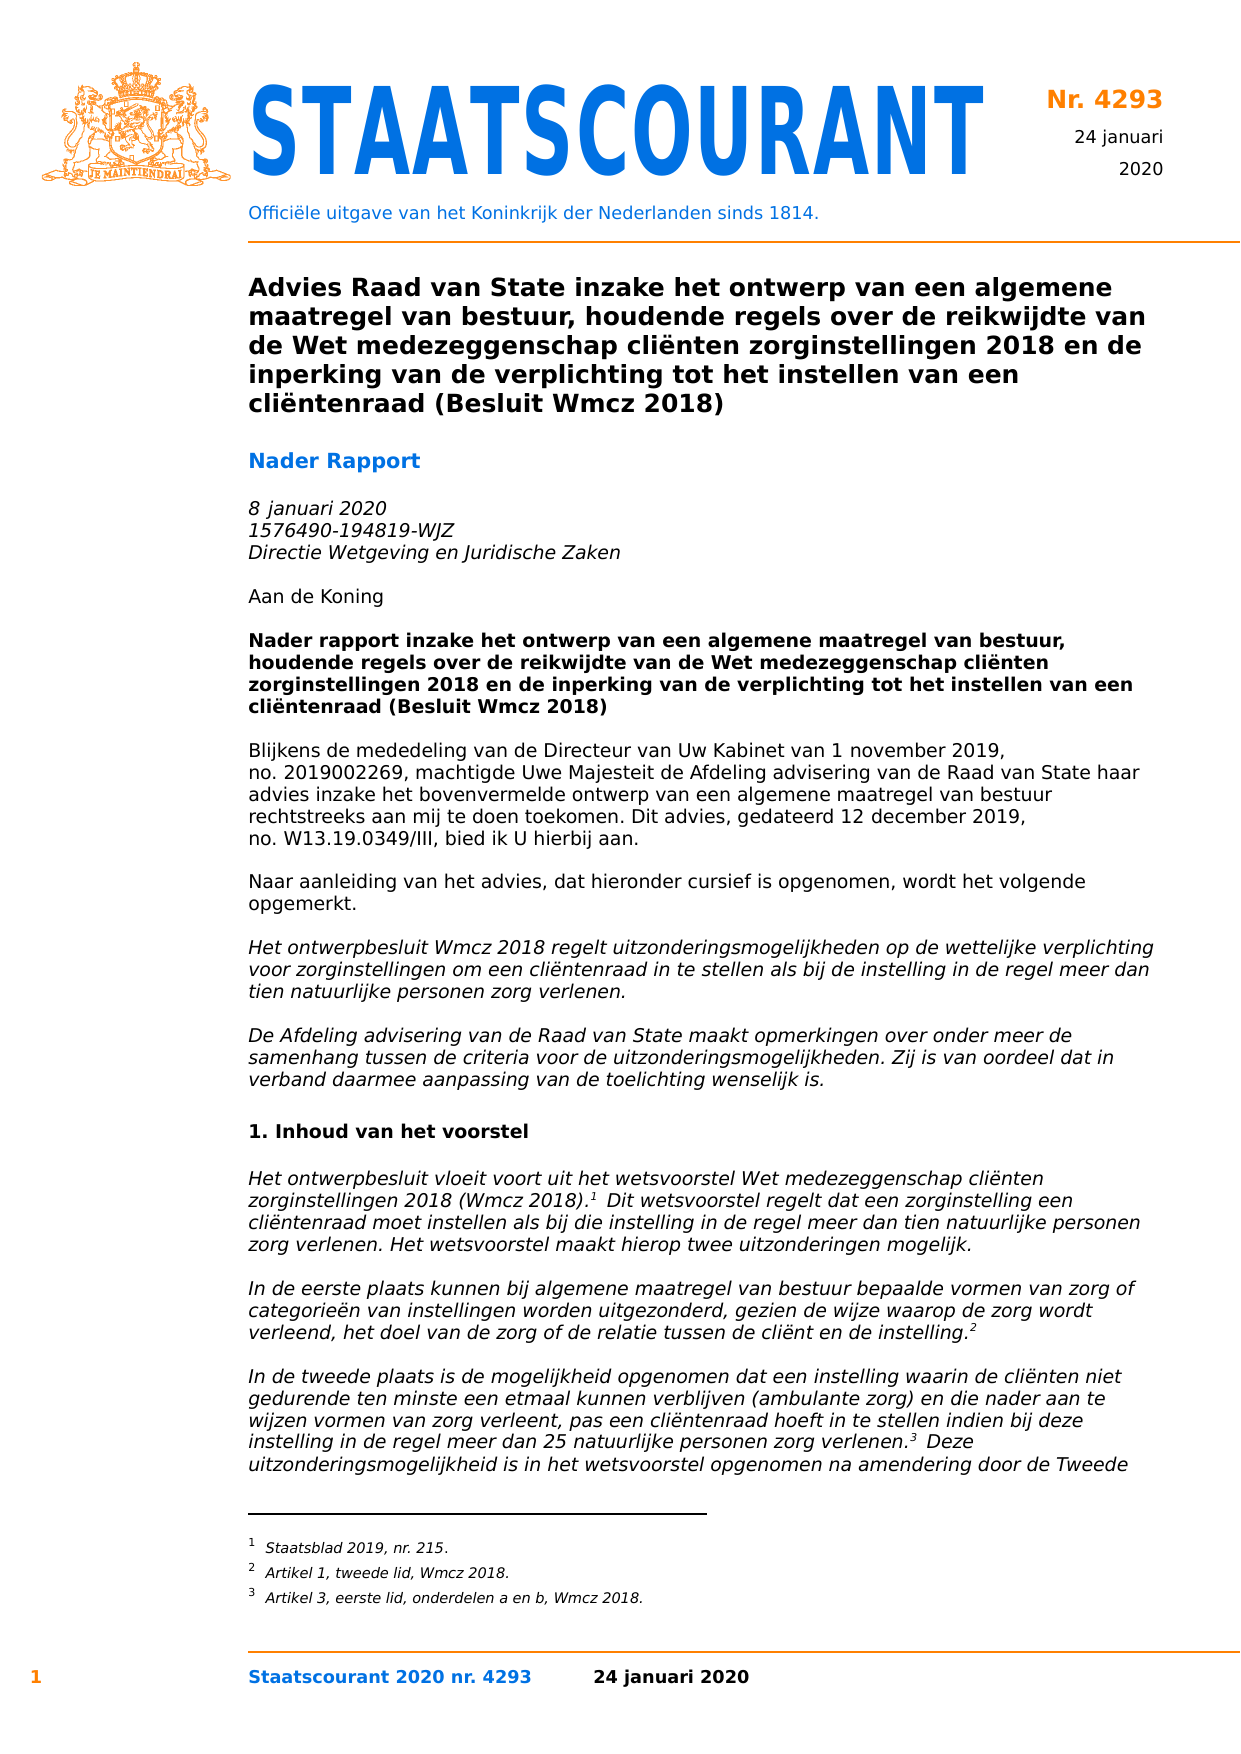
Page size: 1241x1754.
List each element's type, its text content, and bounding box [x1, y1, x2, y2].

picture [41, 62, 231, 186]
table_header Nr. 4293 [998, 62, 1240, 121]
text Het ontwerpbesluit Wmcz 2018 regelt uitzonderingsmogelijkheden op de wettelijke verplichting voor zorginstellingen om een cliëntenraad in te stellen als bij de instelling in de regel meer dan tien natuurlijke personen zorg verlenen. [248, 937, 1163, 1003]
subtitle Nader Rapport [248, 449, 1163, 473]
text In de tweede plaats is de mogelijkheid opgenomen dat een instelling waarin de cliënten niet gedurende ten minste een etmaal kunnen verblijven (ambulante zorg) en die nader aan te wijzen vormen van zorg verleent, pas een cliëntenraad hoeft in te stellen indien bij deze instelling in de regel meer dan 25 natuurlijke personen zorg verlenen. Deze uitzonderingsmogelijkheid is in het wetsvoorstel opgenomen na amendering door de Tweede Kamer. Ter motivering van het amendement hebben de indieners aangevoerd dat het nooit de intentie is geweest van de wetgever om kleinschalige eerstelijns zorgaanbieders onder de werking van de Wmcz 2018 te laten vallen. Het ontwerpbesluit geeft invulling aan beide uitzonderingsmogelijkheden. [248, 1366, 1163, 1475]
text 1576490-194819-WJZ [248, 520, 1163, 542]
subtitle 1. Inhoud van het voorstel [248, 1121, 1163, 1143]
table_cell 2020 [998, 153, 1240, 203]
subtitle Advies Raad van State inzake het ontwerp van een algemene maatregel van bestuur, houdende regels over de reikwijdte van de Wet medezeggenschap cliënten zorginstellingen 2018 en de inperking van de verplichting tot het instellen van een cliëntenraad (Besluit Wmcz 2018) [248, 273, 1163, 419]
text De Afdeling advisering van de Raad van State maakt opmerkingen over onder meer de samenhang tussen de criteria voor de uitzonderingsmogelijkheden. Zij is van oordeel dat in verband daarmee aanpassing van de toelichting wenselijk is. [248, 1025, 1163, 1091]
text Blijkens de mededeling van de Directeur van Uw Kabinet van 1 november 2019, no. 2019002269, machtigde Uwe Majesteit de Afdeling advisering van de Raad van State haar advies inzake het bovenvermelde ontwerp van een algemene maatregel van bestuur rechtstreeks aan mij te doen toekomen. Dit advies, gedateerd 12 december 2019, no. W13.19.0349/III, bied ik U hierbij aan. [248, 739, 1163, 849]
text Artikel 3, eerste lid, onderdelen a en b, Wmcz 2018. [248, 1586, 1163, 1608]
text Staatsblad 2019, nr. 215. [248, 1536, 1163, 1558]
text 8 januari 2020 [248, 498, 1163, 520]
text Nader rapport inzake het ontwerp van een algemene maatregel van bestuur, houdende regels over de reikwijdte van de Wet medezeggenschap cliënten zorginstellingen 2018 en de inperking van de verplichting tot het instellen van een cliëntenraad (Besluit Wmcz 2018) [248, 630, 1163, 718]
text Artikel 1, tweede lid, Wmcz 2018. [248, 1561, 1163, 1583]
text Aan de Koning [248, 586, 1163, 608]
text Het ontwerpbesluit vloeit voort uit het wetsvoorstel Wet medezeggenschap cliënten zorginstellingen 2018 (Wmcz 2018). Dit wetsvoorstel regelt dat een zorginstelling een cliëntenraad moet instellen als bij die instelling in de regel meer dan tien natuurlijke personen zorg verlenen. Het wetsvoorstel maakt hierop twee uitzonderingen mogelijk. [248, 1168, 1163, 1256]
text Directie Wetgeving en Juridische Zaken [248, 542, 1163, 564]
table_cell Officiële uitgave van het Koninkrijk der Nederlanden sinds 1814. [248, 203, 1240, 241]
text Naar aanleiding van het advies, dat hieronder cursief is opgenomen, wordt het volgende opgemerkt. [248, 871, 1163, 915]
table_header [25, 62, 248, 241]
table_header STAATSCOURANT [248, 62, 998, 203]
text In de eerste plaats kunnen bij algemene maatregel van bestuur bepaalde vormen van zorg of categorieën van instellingen worden uitgezonderd, gezien de wijze waarop de zorg wordt verleend, het doel van de zorg of de relatie tussen de cliënt en de instelling. [248, 1278, 1163, 1344]
table_cell 24 januari [998, 121, 1240, 153]
